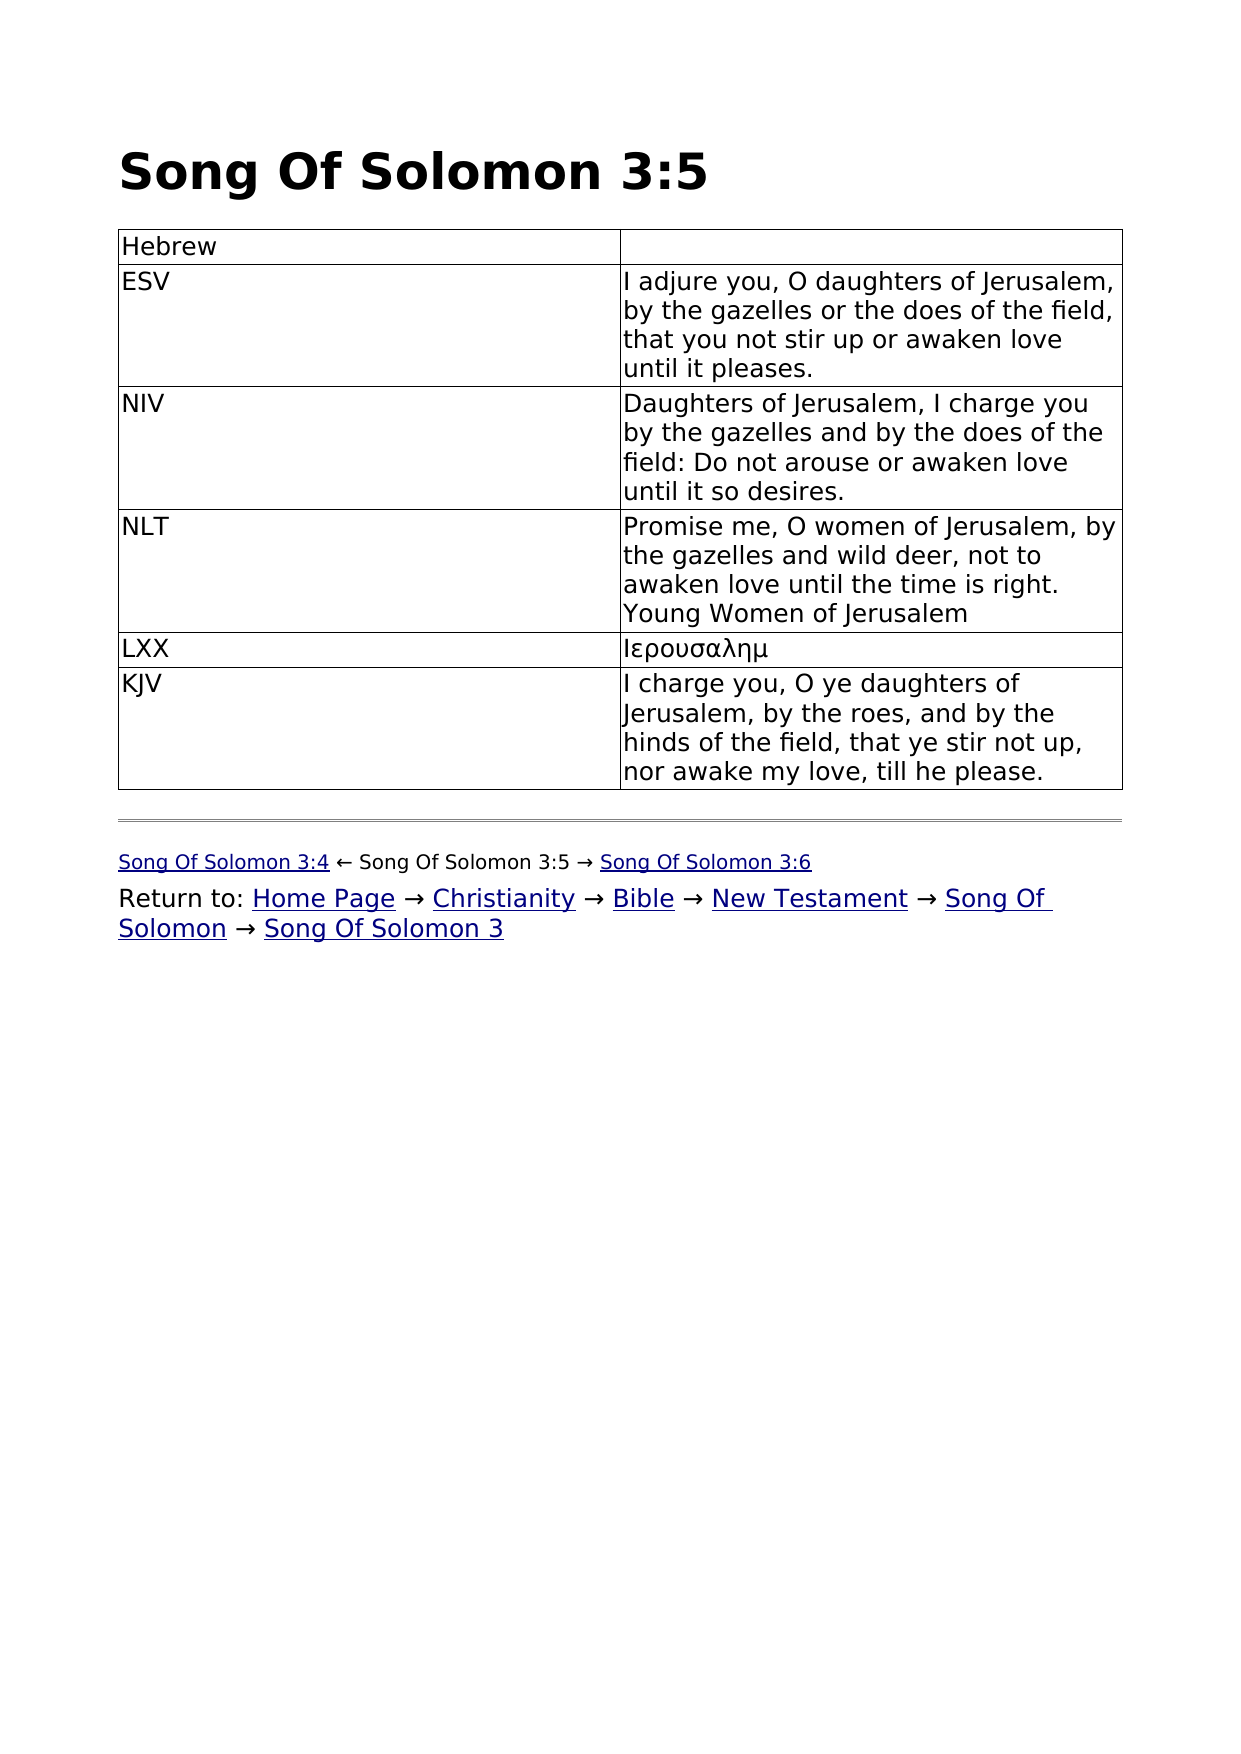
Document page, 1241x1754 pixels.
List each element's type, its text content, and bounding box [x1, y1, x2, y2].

text Song Of Solomon 3:4 ← Song Of Solomon 3:5 → Song Of Solomon 3:6 [118, 851, 1122, 884]
text Return to: Home Page → Christianity → Bible → New Testament → Song Of Solomon → Song Of Solomon 3 [118, 884, 1122, 943]
table_cell NLT [119, 510, 620, 632]
subtitle Song Of Solomon 3:5 [118, 143, 1122, 201]
table_cell KJV [119, 668, 620, 789]
table_cell Promise me, O women of Jerusalem, by the gazelles and wild deer, not to awaken love until the time is right. Young Women of Jerusalem [621, 510, 1122, 632]
table_cell LXX [119, 633, 620, 667]
table_cell ESV [119, 265, 620, 386]
table_cell I adjure you, O daughters of Jerusalem, by the gazelles or the does of the field, that you not stir up or awaken love until it pleases. [621, 265, 1122, 386]
table_header Hebrew [119, 230, 620, 264]
table_header [621, 230, 1122, 264]
table_cell Ιερουσαλημ [621, 633, 1122, 667]
table_cell NIV [119, 387, 620, 509]
table_cell I charge you, O ye daughters of Jerusalem, by the roes, and by the hinds of the field, that ye stir not up, nor awake my love, till he please. [621, 668, 1122, 789]
table_cell Daughters of Jerusalem, I charge you by the gazelles and by the does of the field: Do not arouse or awaken love until it so desires. [621, 387, 1122, 509]
